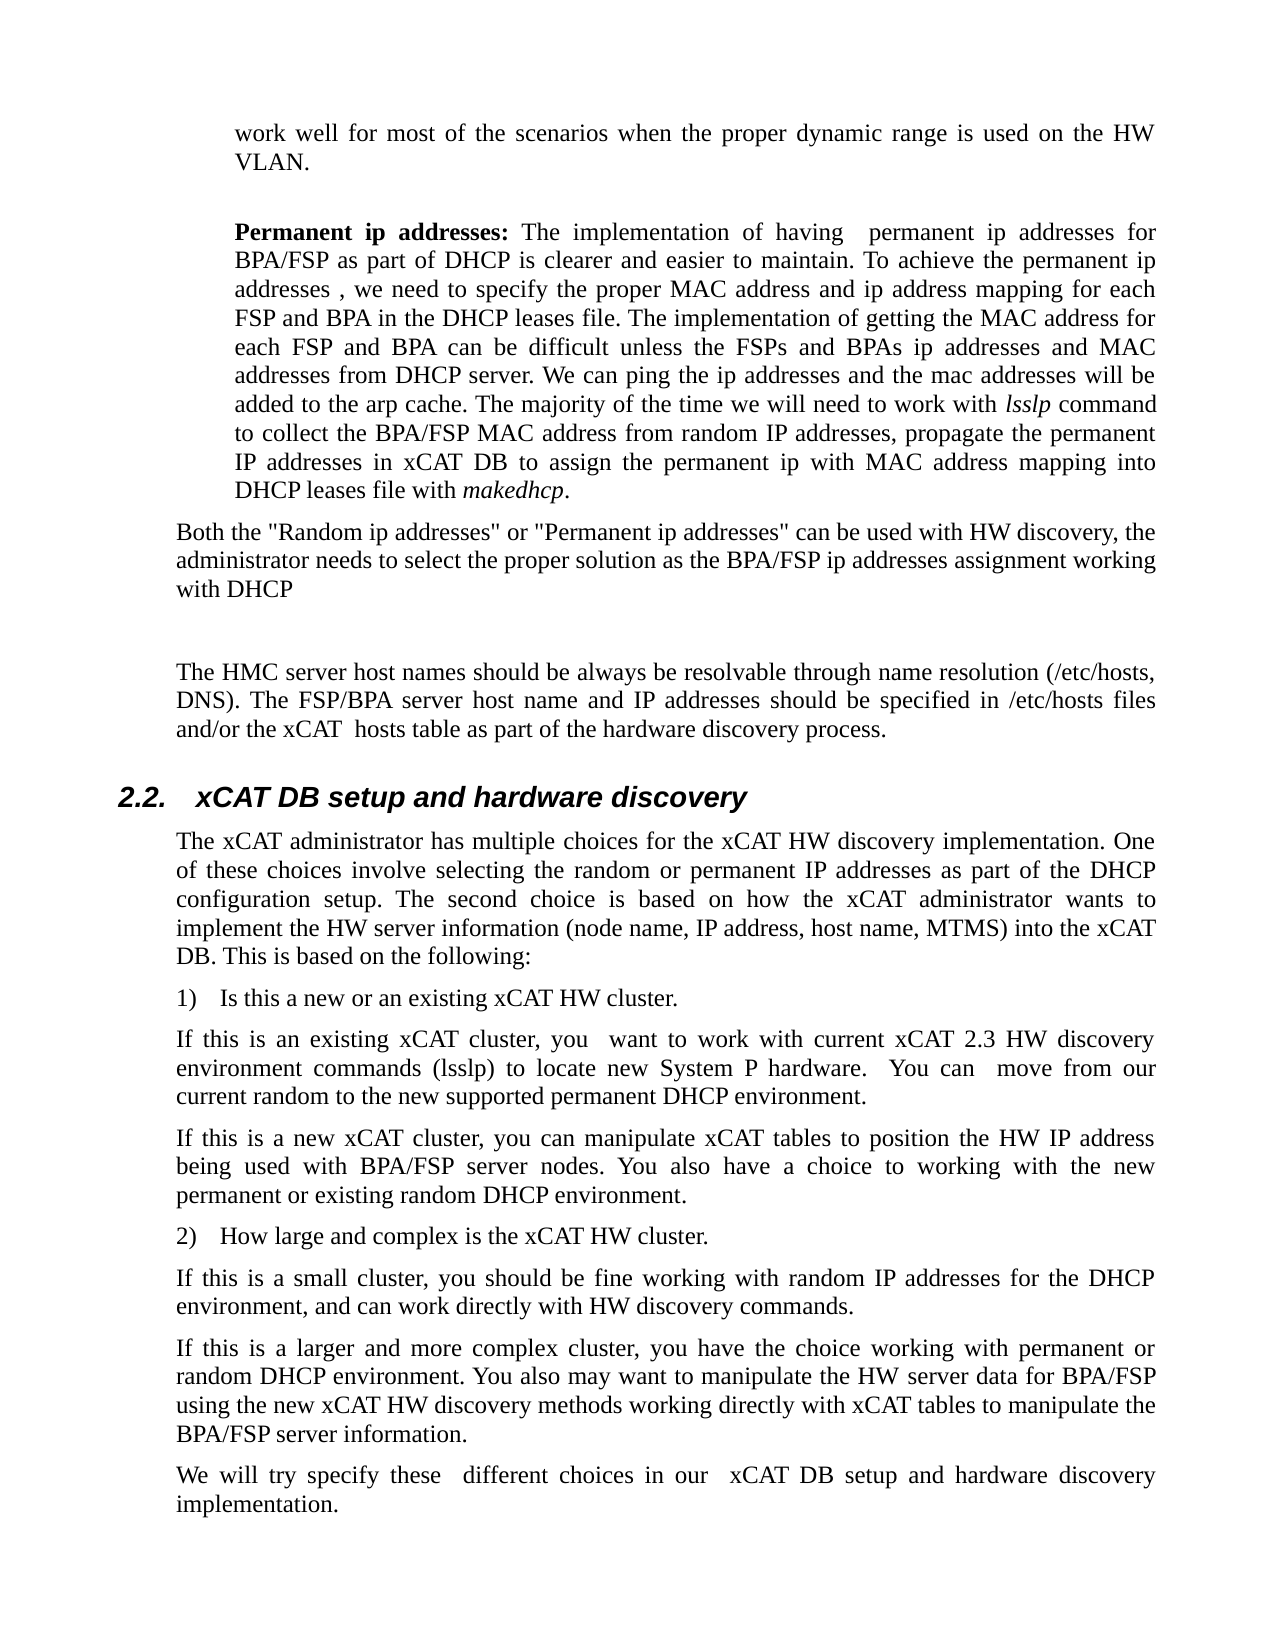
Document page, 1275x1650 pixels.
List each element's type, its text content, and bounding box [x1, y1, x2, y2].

text If this is an existing xCAT cluster, you want to work with current xCAT 2.3 HW discovery environment commands (lsslp) to locate new System P hardware. You can move from our current random to the new supported permanent DHCP environment. [176, 1024, 1157, 1110]
list Is this a new or an existing xCAT HW cluster. [176, 983, 1157, 1011]
text If this is a new xCAT cluster, you can manipulate xCAT tables to position the HW IP address being used with BPA/FSP server nodes. You also have a choice to working with the new permanent or existing random DHCP environment. [176, 1123, 1157, 1209]
list We will try specify these different choices in our xCAT DB setup and hardware discovery implementation. [176, 1460, 1157, 1518]
text Permanent ip addresses: The implementation of having permanent ip addresses for BPA/FSP as part of DHCP is clearer and easier to maintain. To achieve the permanent ip addresses , we need to specify the proper MAC address and ip address mapping for each FSP and BPA in the DHCP leases file. The implementation of getting the MAC address for each FSP and BPA can be difficult unless the FSPs and BPAs ip addresses and MAC addresses from DHCP server. We can ping the ip addresses and the mac addresses will be added to the arp cache. The majority of the time we will need to work with lsslp command to collect the BPA/FSP MAC address from random IP addresses, propagate the permanent IP addresses in xCAT DB to assign the permanent ip with MAC address mapping into DHCP leases file with makedhcp. [234, 217, 1157, 504]
list The xCAT administrator has multiple choices for the xCAT HW discovery implementation. One of these choices involve selecting the random or permanent IP addresses as part of the DHCP configuration setup. The second choice is based on how the xCAT administrator wants to implement the HW server information (node name, IP address, host name, MTMS) into the xCAT DB. This is based on the following: [176, 826, 1157, 970]
list Both the "Random ip addresses" or "Permanent ip addresses" can be used with HW discovery, the administrator needs to select the proper solution as the BPA/FSP ip addresses assignment working with DHCP [176, 517, 1157, 603]
subtitle xCAT DB setup and hardware discovery [118, 780, 1157, 814]
list How large and complex is the xCAT HW cluster. [176, 1221, 1157, 1250]
text work well for most of the scenarios when the proper dynamic range is used on the HW VLAN. [234, 118, 1157, 176]
text If this is a small cluster, you should be fine working with random IP addresses for the DHCP environment, and can work directly with HW discovery commands. [176, 1263, 1157, 1320]
list The HMC server host names should be always be resolvable through name resolution (/etc/hosts, DNS). The FSP/BPA server host name and IP addresses should be specified in /etc/hosts files and/or the xCAT hosts table as part of the hardware discovery process. [176, 657, 1157, 743]
list If this is a larger and more complex cluster, you have the choice working with permanent or random DHCP environment. You also may want to manipulate the HW server data for BPA/FSP using the new xCAT HW discovery methods working directly with xCAT tables to manipulate the BPA/FSP server information. [176, 1333, 1157, 1448]
